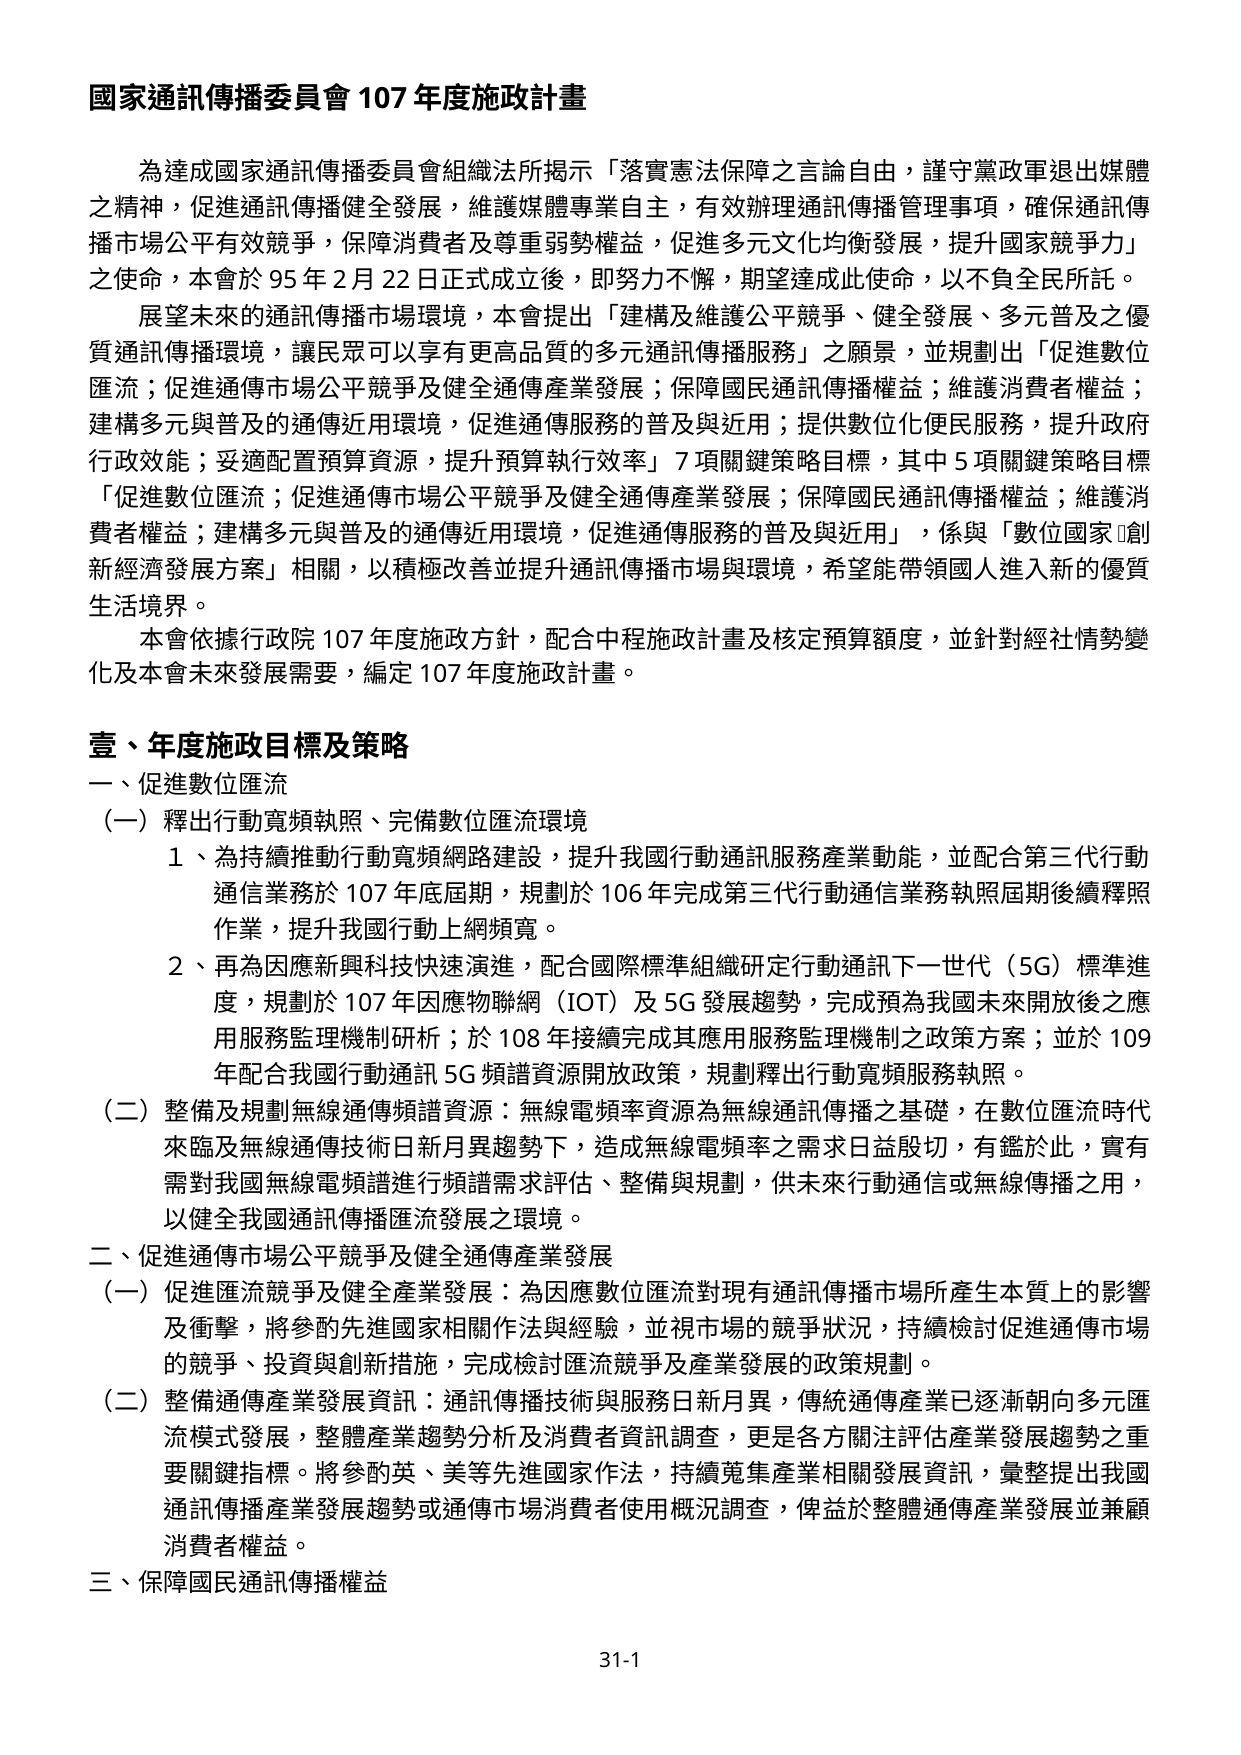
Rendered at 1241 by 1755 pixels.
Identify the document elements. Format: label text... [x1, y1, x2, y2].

text 二、促進通傳市場公平競爭及健全通傳產業發展 [89, 1236, 1152, 1272]
text 一、促進數位匯流 [89, 765, 1152, 801]
text 展望未來的通訊傳播市場環境，本會提出「建構及維護公平競爭、健全發展、多元普及之優質通訊傳播環境，讓民眾可以享有更高品質的多元通訊傳播服務」之願景，並規劃出「促進數位匯流；促進通傳市場公平競爭及健全通傳產業發展；保障國民通訊傳播權益；維護消費者權益；建構多元與普及的通傳近用環境，促進通傳服務的普及與近用；提供數位化便民服務，提升政府行政效能；妥適配置預算資源，提升預算執行效率」7項關鍵策略目標，其中5項關鍵策略目標「促進數位匯流；促進通傳市場公平競爭及健全通傳產業發展；保障國民通訊傳播權益；維護消費者權益；建構多元與普及的通傳近用環境，促進通傳服務的普及與近用」，係與「數位國家創新經濟發展方案」相關，以積極改善並提升通訊傳播市場與環境，希望能帶領國人進入新的優質生活境界。 [89, 296, 1152, 622]
text （一）促進匯流競爭及健全產業發展：為因應數位匯流對現有通訊傳播市場所產生本質上的影響及衝擊，將參酌先進國家相關作法與經驗，並視市場的競爭狀況，持續檢討促進通傳市場的競爭、投資與創新措施，完成檢討匯流競爭及產業發展的政策規劃。 [89, 1272, 1152, 1381]
text 為達成國家通訊傳播委員會組織法所揭示「落實憲法保障之言論自由，謹守黨政軍退出媒體之精神，促進通訊傳播健全發展，維護媒體專業自主，有效辦理通訊傳播管理事項，確保通訊傳播市場公平有效競爭，保障消費者及尊重弱勢權益，促進多元文化均衡發展，提升國家競爭力」之使命，本會於95年2月22日正式成立後，即努力不懈，期望達成此使命，以不負全民所託。 [89, 151, 1152, 296]
text 國家通訊傳播委員會107年度施政計畫 [89, 75, 1152, 117]
text （二）整備通傳產業發展資訊：通訊傳播技術與服務日新月異，傳統通傳產業已逐漸朝向多元匯流模式發展，整體產業趨勢分析及消費者資訊調查，更是各方關注評估產業發展趨勢之重要關鍵指標。將參酌英、美等先進國家作法，持續蒐集產業相關發展資訊，彙整提出我國通訊傳播產業發展趨勢或通傳市場消費者使用概況調查，俾益於整體通傳產業發展並兼顧消費者權益。 [89, 1381, 1152, 1562]
text （一）釋出行動寬頻執照、完備數位匯流環境 [89, 801, 1152, 837]
text 本會依據行政院107年度施政方針，配合中程施政計畫及核定預算額度，並針對經社情勢變化及本會未來發展需要，編定107年度施政計畫。 [89, 622, 1152, 689]
text ２、再為因應新興科技快速演進，配合國際標準組織研定行動通訊下一世代（5G）標準進度，規劃於107年因應物聯網（IOT）及5G發展趨勢，完成預為我國未來開放後之應用服務監理機制研析；於108年接續完成其應用服務監理機制之政策方案；並於109年配合我國行動通訊5G頻譜資源開放政策，規劃釋出行動寬頻服務執照。 [164, 946, 1152, 1091]
text 壹、年度施政目標及策略 [89, 723, 1152, 765]
text 三、保障國民通訊傳播權益 [89, 1562, 1152, 1598]
text １、為持續推動行動寬頻網路建設，提升我國行動通訊服務產業動能，並配合第三代行動通信業務於107年底屆期，規劃於106年完成第三代行動通信業務執照屆期後續釋照作業，提升我國行動上網頻寬。 [164, 837, 1152, 946]
text （二）整備及規劃無線通傳頻譜資源：無線電頻率資源為無線通訊傳播之基礎，在數位匯流時代來臨及無線通傳技術日新月異趨勢下，造成無線電頻率之需求日益殷切，有鑑於此，實有需對我國無線電頻譜進行頻譜需求評估、整備與規劃，供未來行動通信或無線傳播之用，以健全我國通訊傳播匯流發展之環境。 [89, 1091, 1152, 1236]
